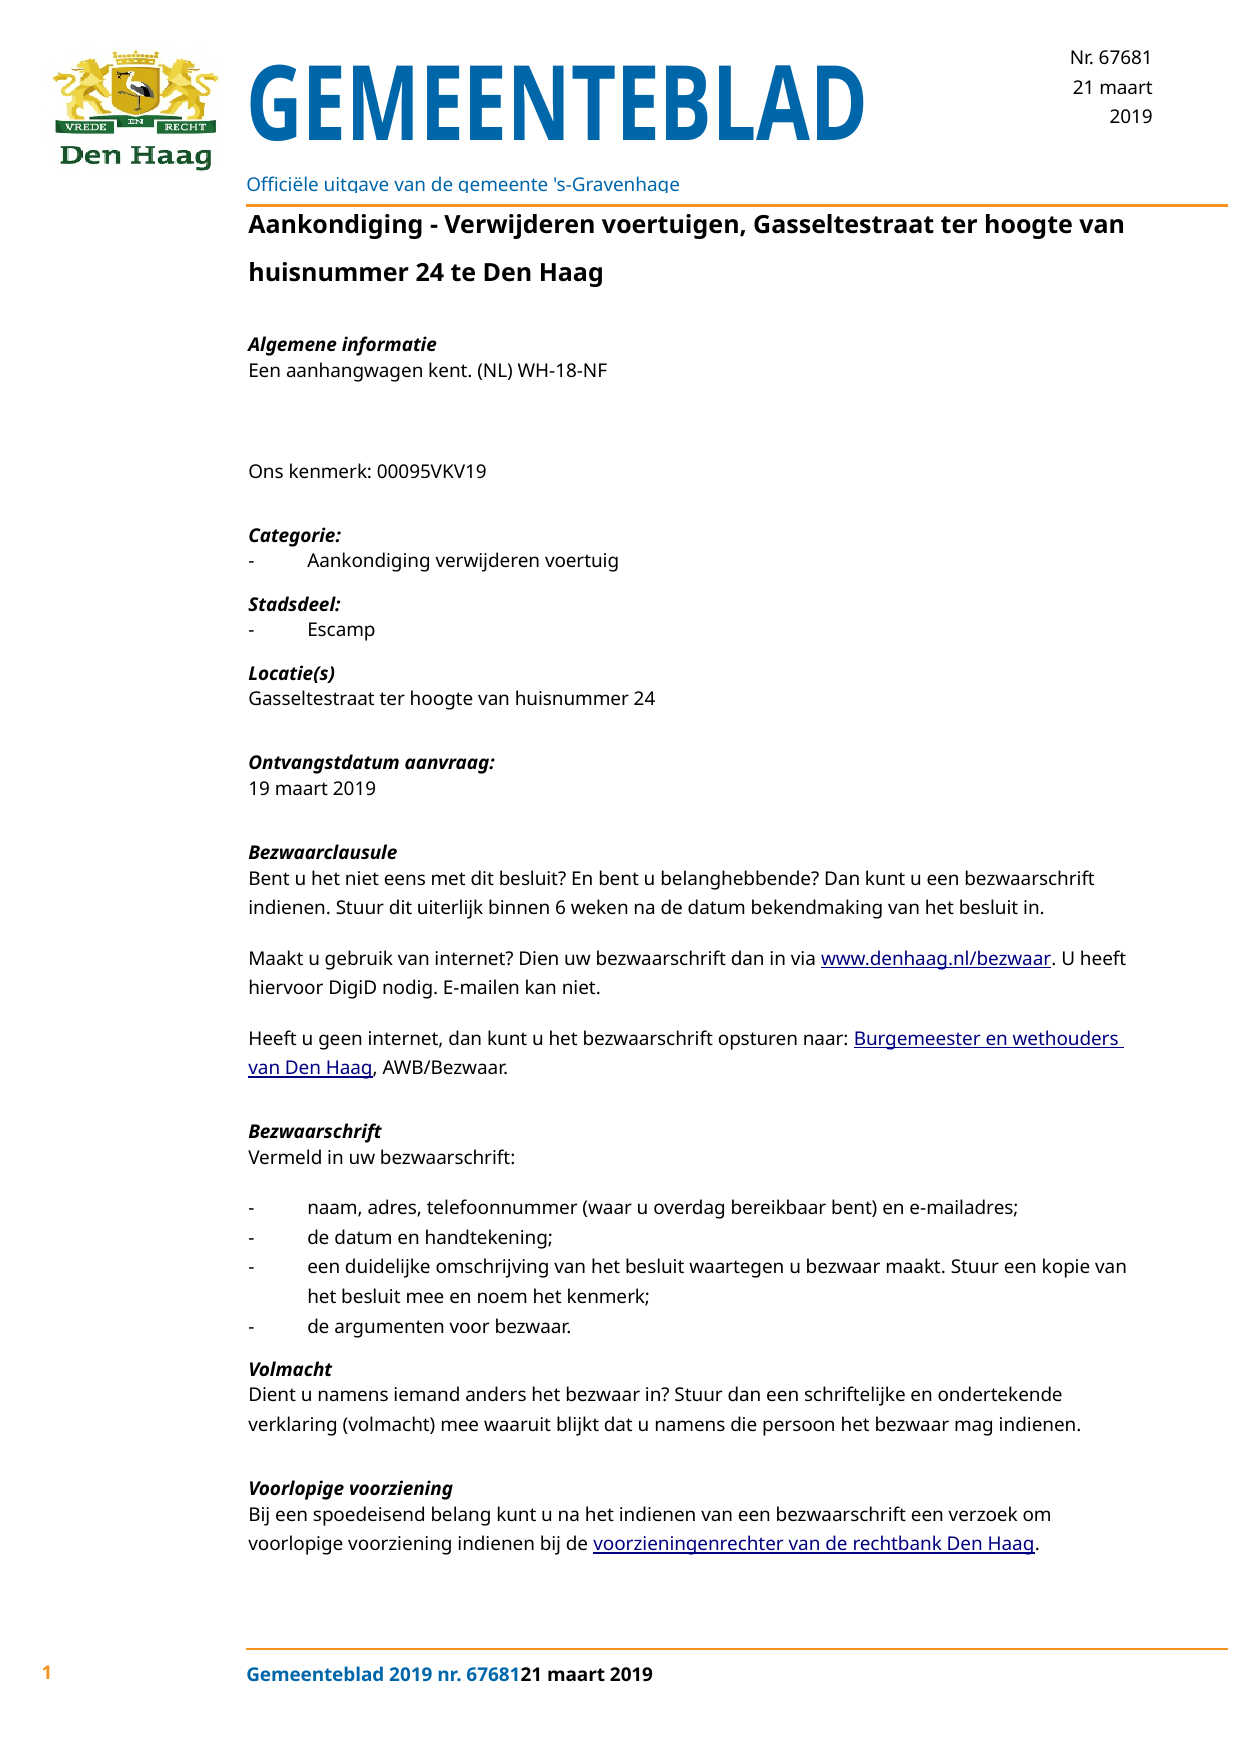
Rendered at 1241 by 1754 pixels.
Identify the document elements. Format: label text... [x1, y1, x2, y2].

list de argumenten voor bezwaar. [248, 1313, 1152, 1338]
text Bent u het niet eens met dit besluit? En bent u belanghebbende? Dan kunt u een bezwaarschrift indienen. Stuur dit uiterlijk binnen 6 weken na de datum bekendmaking van het besluit in. [248, 865, 1152, 920]
text Ontvangstdatum aanvraag: [248, 749, 1152, 775]
text Algemene informatie [248, 331, 1152, 357]
text Bezwaarschrift [248, 1118, 1152, 1144]
text Maakt u gebruik van internet? Dien uw bezwaarschrift dan in via www.denhaag.nl/bezwaar. U heeft hiervoor DigiD nodig. E-mailen kan niet. [248, 945, 1152, 1000]
text Locatie(s) [248, 660, 1152, 685]
list een duidelijke omschrijving van het besluit waartegen u bezwaar maakt. Stuur een kopie van het besluit mee en noem het kenmerk; [248, 1254, 1152, 1309]
text Voorlopige voorziening [248, 1475, 1152, 1501]
text Vermeld in uw bezwaarschrift: [248, 1144, 1152, 1170]
list de datum en handtekening; [248, 1224, 1152, 1250]
text 19 maart 2019 [248, 775, 1152, 801]
text Ons kenmerk: 00095VKV19 [248, 458, 1152, 484]
picture [41, 47, 231, 172]
text Stadsdeel: [248, 591, 1152, 617]
text Categorie: [248, 522, 1152, 548]
text Bezwaarclausule [248, 839, 1152, 865]
text Een aanhangwagen kent. (NL) WH-18-NF [248, 357, 1152, 383]
list Aankondiging verwijderen voertuig [248, 548, 1152, 573]
text Dient u namens iemand anders het bezwaar in? Stuur dan een schriftelijke en ondertekende verklaring (volmacht) mee waaruit blijkt dat u namens die persoon het bezwaar mag indienen. [248, 1382, 1152, 1437]
text Volmacht [248, 1356, 1152, 1382]
text Aankondiging - Verwijderen voertuigen, Gasseltestraat ter hoogte van huisnummer 24 te Den Haag [248, 207, 1152, 288]
text Bij een spoedeisend belang kunt u na het indienen van een bezwaarschrift een verzoek om voorlopige voorziening indienen bij de voorzieningenrechter van de rechtbank Den Haag. [248, 1501, 1152, 1556]
text Heeft u geen internet, dan kunt u het bezwaarschrift opsturen naar: Burgemeester en wethouders van Den Haag, AWB/Bezwaar. [248, 1025, 1152, 1080]
text Gasseltestraat ter hoogte van huisnummer 24 [248, 685, 1152, 711]
list naam, adres, telefoonnummer (waar u overdag bereikbaar bent) en e-mailadres; [248, 1194, 1152, 1220]
list Escamp [248, 617, 1152, 642]
